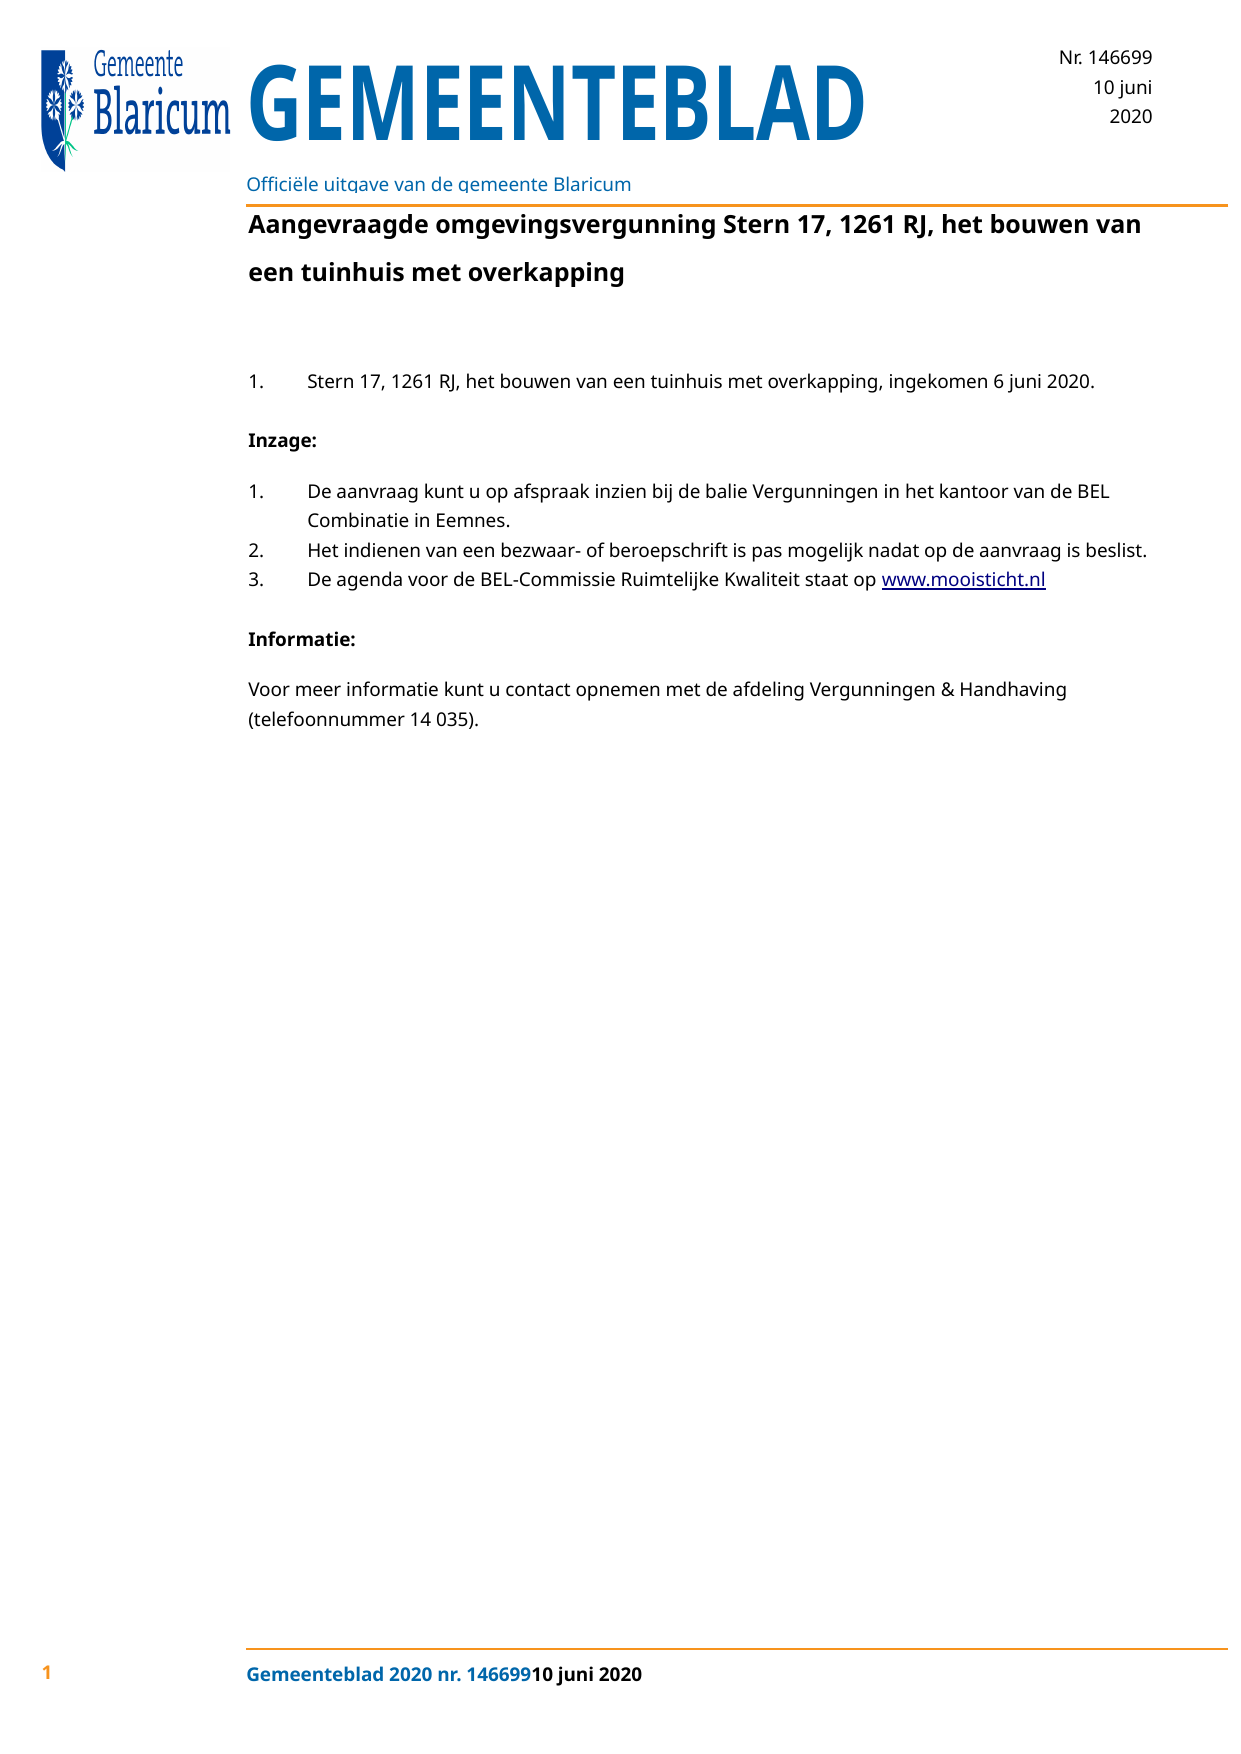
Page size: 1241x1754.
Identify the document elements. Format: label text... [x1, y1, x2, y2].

text Inzage: [248, 427, 1152, 453]
list De agenda voor de BEL-Commissie Ruimtelijke Kwaliteit staat op www.mooisticht.nl [248, 567, 1152, 592]
text Informatie: [248, 626, 1152, 652]
text Aangevraagde omgevingsvergunning Stern 17, 1261 RJ, het bouwen van een tuinhuis met overkapping [248, 207, 1152, 288]
picture [41, 47, 231, 172]
text Voor meer informatie kunt u contact opnemen met de afdeling Vergunningen & Handhaving (telefoonnummer 14 035). [248, 676, 1152, 732]
list Stern 17, 1261 RJ, het bouwen van een tuinhuis met overkapping, ingekomen 6 juni 2020. [248, 368, 1152, 394]
list Het indienen van een bezwaar- of beroepschrift is pas mogelijk nadat op de aanvraag is beslist. [248, 537, 1152, 563]
list De aanvraag kunt u op afspraak inzien bij de balie Vergunningen in het kantoor van de BEL Combinatie in Eemnes. [248, 478, 1152, 533]
